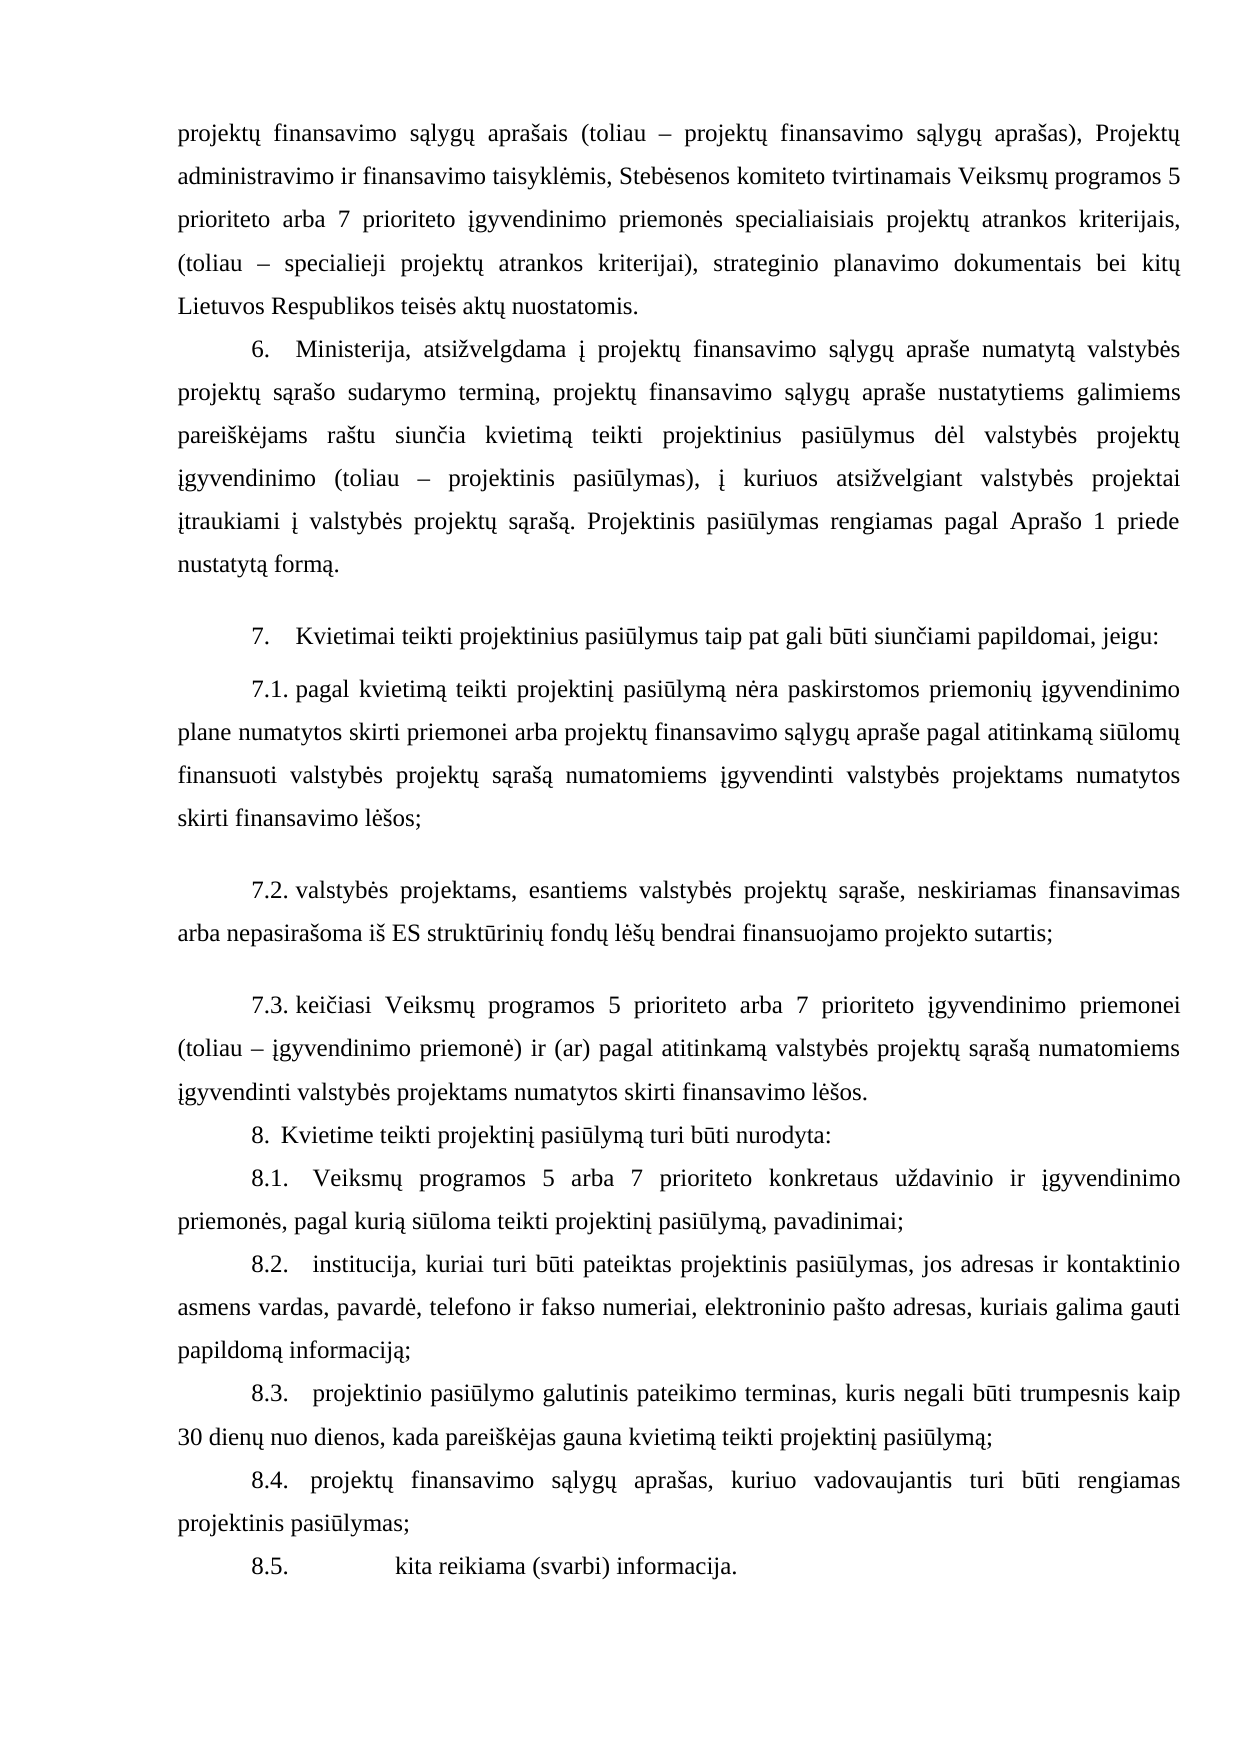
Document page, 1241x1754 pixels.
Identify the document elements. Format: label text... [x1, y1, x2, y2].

text 8.3. projektinio pasiūlymo galutinis pateikimo terminas, kuris negali būti trumpesnis kaip 30 dienų nuo dienos, kada pareiškėjas gauna kvietimą teikti projektinį pasiūlymą; [177, 1378, 1181, 1450]
text 7. Kvietimai teikti projektinius pasiūlymus taip pat gali būti siunčiami papildomai, jeigu: [215, 621, 1181, 650]
text 8.4. projektų finansavimo sąlygų aprašas, kuriuo vadovaujantis turi būti rengiamas projektinis pasiūlymas; [177, 1465, 1181, 1537]
text 7.1. pagal kvietimą teikti projektinį pasiūlymą nėra paskirstomos priemonių įgyvendinimo plane numatytos skirti priemonei arba projektų finansavimo sąlygų apraše pagal atitinkamą siūlomų finansuoti valstybės projektų sąrašą numatomiems įgyvendinti valstybės projektams numatytos skirti finansavimo lėšos; [177, 674, 1181, 832]
text 6. Ministerija, atsižvelgdama į projektų finansavimo sąlygų apraše numatytą valstybės projektų sąrašo sudarymo terminą, projektų finansavimo sąlygų apraše nustatytiems galimiems pareiškėjams raštu siunčia kvietimą teikti projektinius pasiūlymus dėl valstybės projektų įgyvendinimo (toliau – projektinis pasiūlymas), į kuriuos atsižvelgiant valstybės projektai įtraukiami į valstybės projektų sąrašą. Projektinis pasiūlymas rengiamas pagal Aprašo 1 priede nustatytą formą. [177, 334, 1181, 578]
text 8.1. Veiksmų programos 5 arba 7 prioriteto konkretaus uždavinio ir įgyvendinimo priemonės, pagal kurią siūloma teikti projektinį pasiūlymą, pavadinimai; [177, 1163, 1181, 1235]
text 8. Kvietime teikti projektinį pasiūlymą turi būti nurodyta: [215, 1120, 1181, 1148]
text 7.3. keičiasi Veiksmų programos 5 prioriteto arba 7 prioriteto įgyvendinimo priemonei (toliau – įgyvendinimo priemonė) ir (ar) pagal atitinkamą valstybės projektų sąrašą numatomiems įgyvendinti valstybės projektams numatytos skirti finansavimo lėšos. [177, 990, 1181, 1105]
text projektų finansavimo sąlygų aprašais (toliau – projektų finansavimo sąlygų aprašas), Projektų administravimo ir finansavimo taisyklėmis, Stebėsenos komiteto tvirtinamais Veiksmų programos 5 prioriteto arba 7 prioriteto įgyvendinimo priemonės specialiaisiais projektų atrankos kriterijais, (toliau – specialieji projektų atrankos kriterijai), strateginio planavimo dokumentais bei kitų Lietuvos Respublikos teisės aktų nuostatomis. [177, 118, 1181, 319]
text 7.2. valstybės projektams, esantiems valstybės projektų sąraše, neskiriamas finansavimas arba nepasirašoma iš ES struktūrinių fondų lėšų bendrai finansuojamo projekto sutartis; [177, 875, 1181, 947]
text 8.5. kita reikiama (svarbi) informacija. [251, 1551, 1181, 1580]
text 8.2. institucija, kuriai turi būti pateiktas projektinis pasiūlymas, jos adresas ir kontaktinio asmens vardas, pavardė, telefono ir fakso numeriai, elektroninio pašto adresas, kuriais galima gauti papildomą informaciją; [177, 1249, 1181, 1364]
